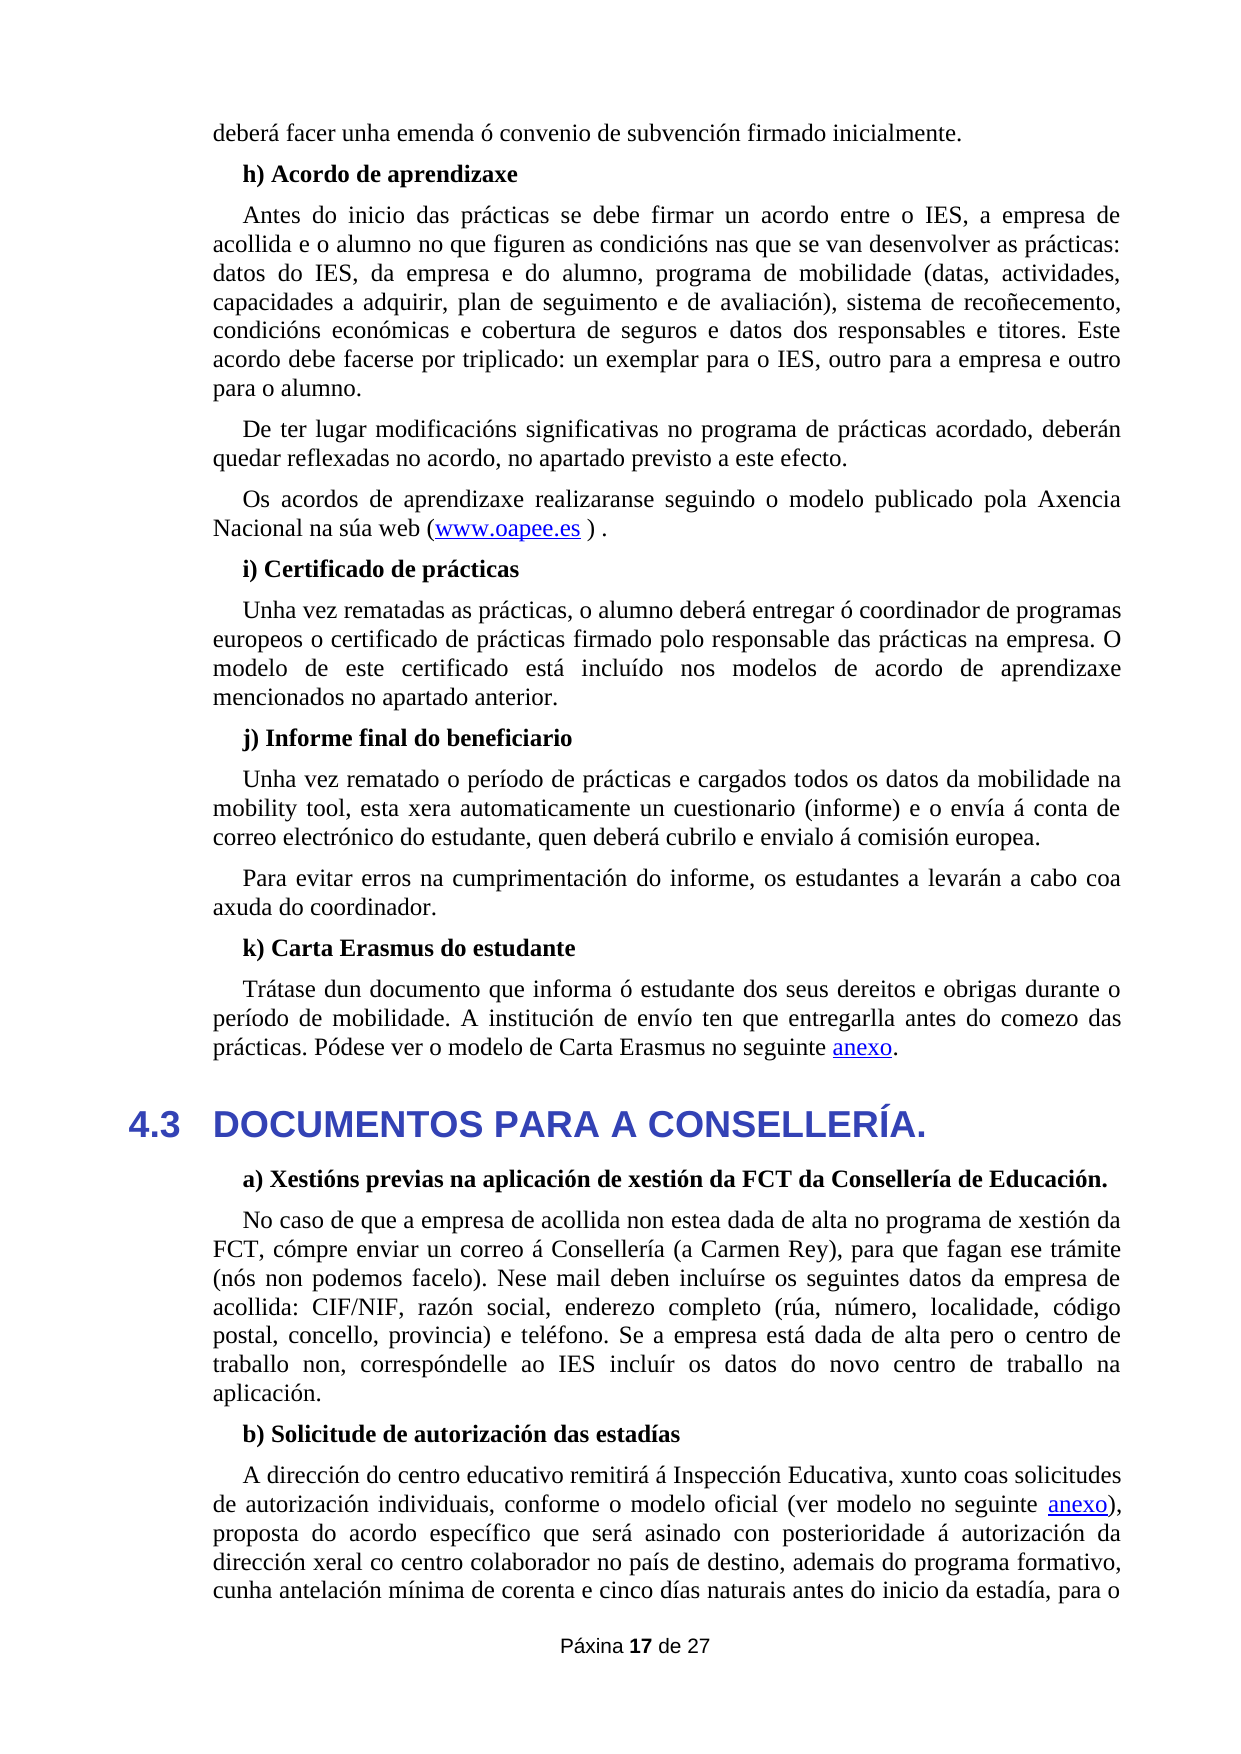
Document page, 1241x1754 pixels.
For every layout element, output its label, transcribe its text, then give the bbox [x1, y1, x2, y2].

text De ter lugar modificacións significativas no programa de prácticas acordado, deberán quedar reflexadas no acordo, no apartado previsto a este efecto. [213, 414, 1122, 472]
text j) Informe final do beneficiario [213, 723, 1122, 752]
text Unha vez rematadas as prácticas, o alumno deberá entregar ó coordinador de programas europeos o certificado de prácticas firmado polo responsable das prácticas na empresa. O modelo de este certificado está incluído nos modelos de acordo de aprendizaxe mencionados no apartado anterior. [213, 596, 1122, 711]
text b) Solicitude de autorización das estadías [213, 1419, 1122, 1448]
text k) Carta Erasmus do estudante [213, 933, 1122, 962]
text deberá facer unha emenda ó convenio de subvención firmado inicialmente. [213, 118, 1122, 147]
text No caso de que a empresa de acollida non estea dada de alta no programa de xestión da FCT, cómpre enviar un correo á Consellería (a Carmen Rey), para que fagan ese trámite (nós non podemos facelo). Nese mail deben incluírse os seguintes datos da empresa de acollida: CIF/NIF, razón social, enderezo completo (rúa, número, localidade, código postal, concello, provincia) e teléfono. Se a empresa está dada de alta pero o centro de traballo non, correspóndelle ao IES incluír os datos do novo centro de traballo na aplicación. [213, 1205, 1122, 1407]
text Unha vez rematado o período de prácticas e cargados todos os datos da mobilidade na mobility tool, esta xera automaticamente un cuestionario (informe) e o envía á conta de correo electrónico do estudante, quen deberá cubrilo e envialo á comisión europea. [213, 764, 1122, 851]
text Antes do inicio das prácticas se debe firmar un acordo entre o IES, a empresa de acollida e o alumno no que figuren as condicións nas que se van desenvolver as prácticas: datos do IES, da empresa e do alumno, programa de mobilidade (datas, actividades, capacidades a adquirir, plan de seguimento e de avaliación), sistema de recoñecemento, condicións económicas e cobertura de seguros e datos dos responsables e titores. Este acordo debe facerse por triplicado: un exemplar para o IES, outro para a empresa e outro para o alumno. [213, 201, 1122, 402]
text A dirección do centro educativo remitirá á Inspección Educativa, xunto coas solicitudes de autorización individuais, conforme o modelo oficial (ver modelo no seguinte anexo), proposta do acordo específico que será asinado con posterioridade á autorización da dirección xeral co centro colaborador no país de destino, ademais do programa formativo, cunha antelación mínima de corenta e cinco días naturais antes do inicio da estadía, para o [213, 1460, 1122, 1604]
text i) Certificado de prácticas [213, 554, 1122, 583]
text a) Xestións previas na aplicación de xestión da FCT da Consellería de Educación. [213, 1164, 1122, 1193]
text Para evitar erros na cumprimentación do informe, os estudantes a levarán a cabo coa axuda do coordinador. [213, 863, 1122, 921]
subtitle DOCUMENTOS PARA A CONSELLERÍA. [118, 1102, 1122, 1145]
text Os acordos de aprendizaxe realizaranse seguindo o modelo publicado pola Axencia Nacional na súa web (www.oapee.es ) . [213, 484, 1122, 542]
text Trátase dun documento que informa ó estudante dos seus dereitos e obrigas durante o período de mobilidade. A institución de envío ten que entregarlla antes do comezo das prácticas. Pódese ver o modelo de Carta Erasmus no seguinte anexo. [213, 974, 1122, 1061]
text h) Acordo de aprendizaxe [213, 159, 1122, 188]
